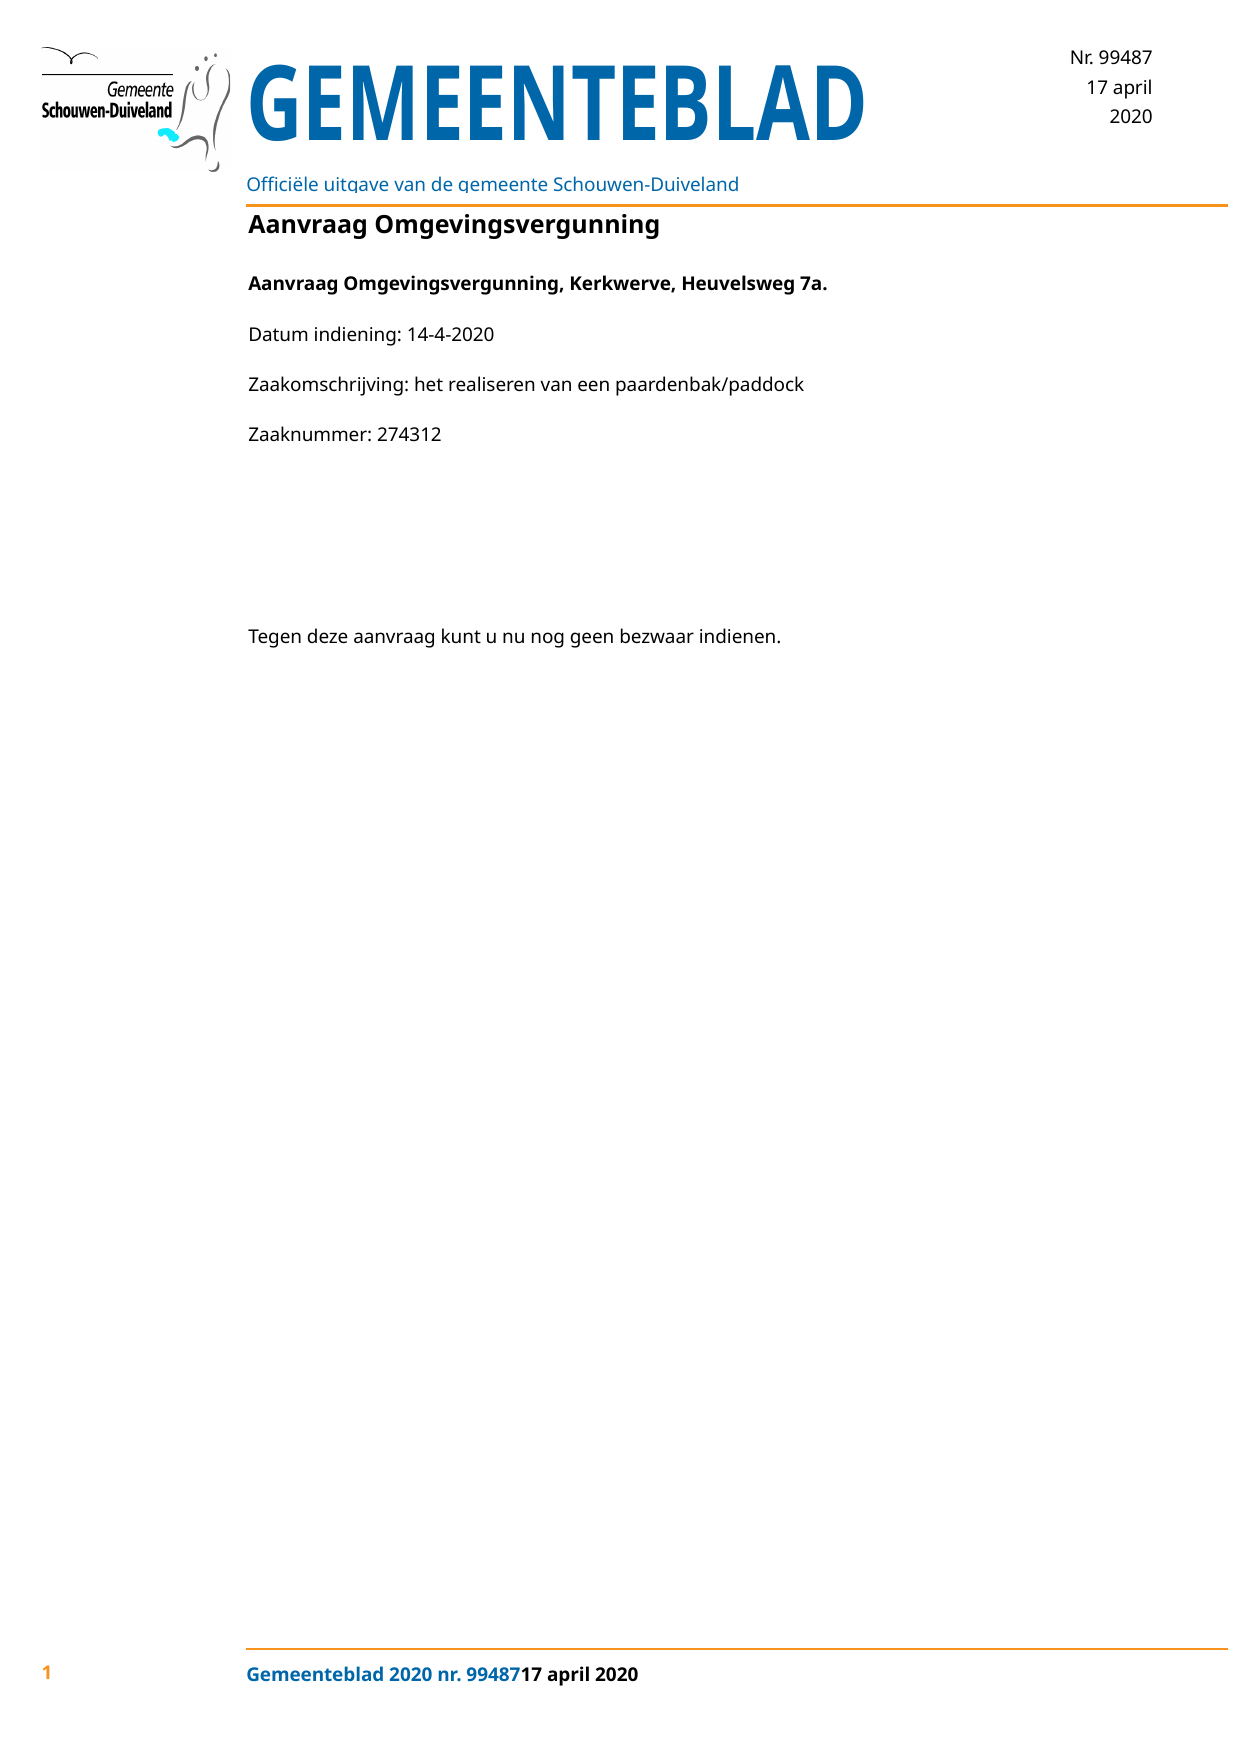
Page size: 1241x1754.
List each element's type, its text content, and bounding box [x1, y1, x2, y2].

text Aanvraag Omgevingsvergunning, Kerkwerve, Heuvelsweg 7a. [248, 270, 1152, 296]
text Aanvraag Omgevingsvergunning [248, 207, 1152, 241]
text Zaaknummer: 274312 [248, 422, 1152, 447]
text Zaakomschrijving: het realiseren van een paardenbak/paddock [248, 371, 1152, 397]
text Tegen deze aanvraag kunt u nu nog geen bezwaar indienen. [248, 623, 1152, 649]
picture [41, 47, 231, 172]
text Datum indiening: 14-4-2020 [248, 321, 1152, 346]
